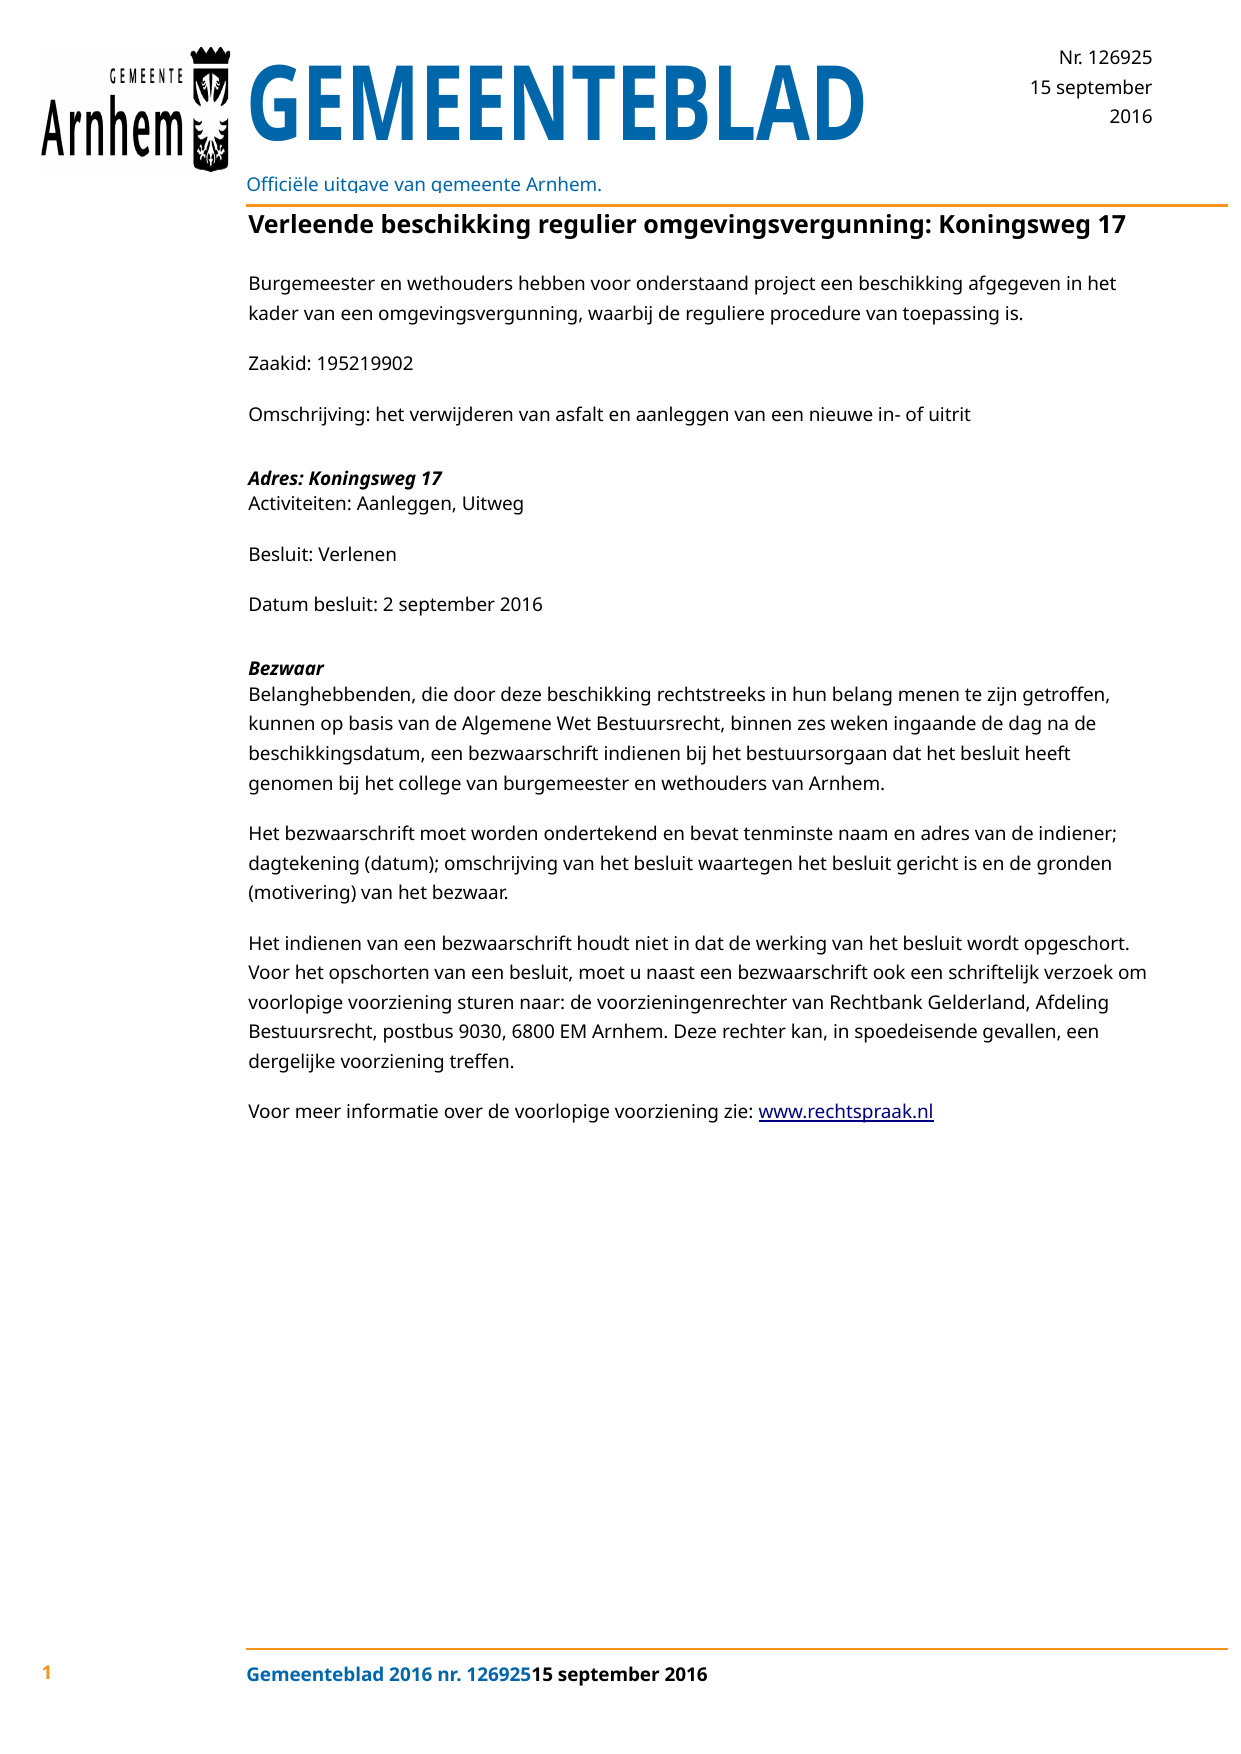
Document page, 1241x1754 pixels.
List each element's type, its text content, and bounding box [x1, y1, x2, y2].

text Bezwaar [248, 655, 1152, 681]
text Voor meer informatie over de voorlopige voorziening zie: www.rechtspraak.nl [248, 1098, 1152, 1124]
text Belanghebbenden, die door deze beschikking rechtstreeks in hun belang menen te zijn getroffen, kunnen op basis van de Algemene Wet Bestuursrecht, binnen zes weken ingaande de dag na de beschikkingsdatum, een bezwaarschrift indienen bij het bestuursorgaan dat het besluit heeft genomen bij het college van burgemeester en wethouders van Arnhem. [248, 681, 1152, 795]
picture [41, 47, 231, 172]
text Adres: Koningsweg 17 [248, 465, 1152, 490]
text Datum besluit: 2 september 2016 [248, 591, 1152, 617]
text Activiteiten: Aanleggen, Uitweg [248, 490, 1152, 516]
text Het bezwaarschrift moet worden ondertekend en bevat tenminste naam en adres van de indiener; dagtekening (datum); omschrijving van het besluit waartegen het besluit gericht is en de gronden (motivering) van het bezwaar. [248, 820, 1152, 905]
text Burgemeester en wethouders hebben voor onderstaand project een beschikking afgegeven in het kader van een omgevingsvergunning, waarbij de reguliere procedure van toepassing is. [248, 270, 1152, 326]
text Het indienen van een bezwaarschrift houdt niet in dat de werking van het besluit wordt opgeschort. Voor het opschorten van een besluit, moet u naast een bezwaarschrift ook een schriftelijk verzoek om voorlopige voorziening sturen naar: de voorzieningenrechter van Rechtbank Gelderland, Afdeling Bestuursrecht, postbus 9030, 6800 EM Arnhem. Deze rechter kan, in spoedeisende gevallen, een dergelijke voorziening treffen. [248, 930, 1152, 1074]
text Zaakid: 195219902 [248, 350, 1152, 376]
text Verleende beschikking regulier omgevingsvergunning: Koningsweg 17 [248, 207, 1152, 241]
text Omschrijving: het verwijderen van asfalt en aanleggen van een nieuwe in- of uitrit [248, 401, 1152, 426]
text Besluit: Verlenen [248, 541, 1152, 567]
